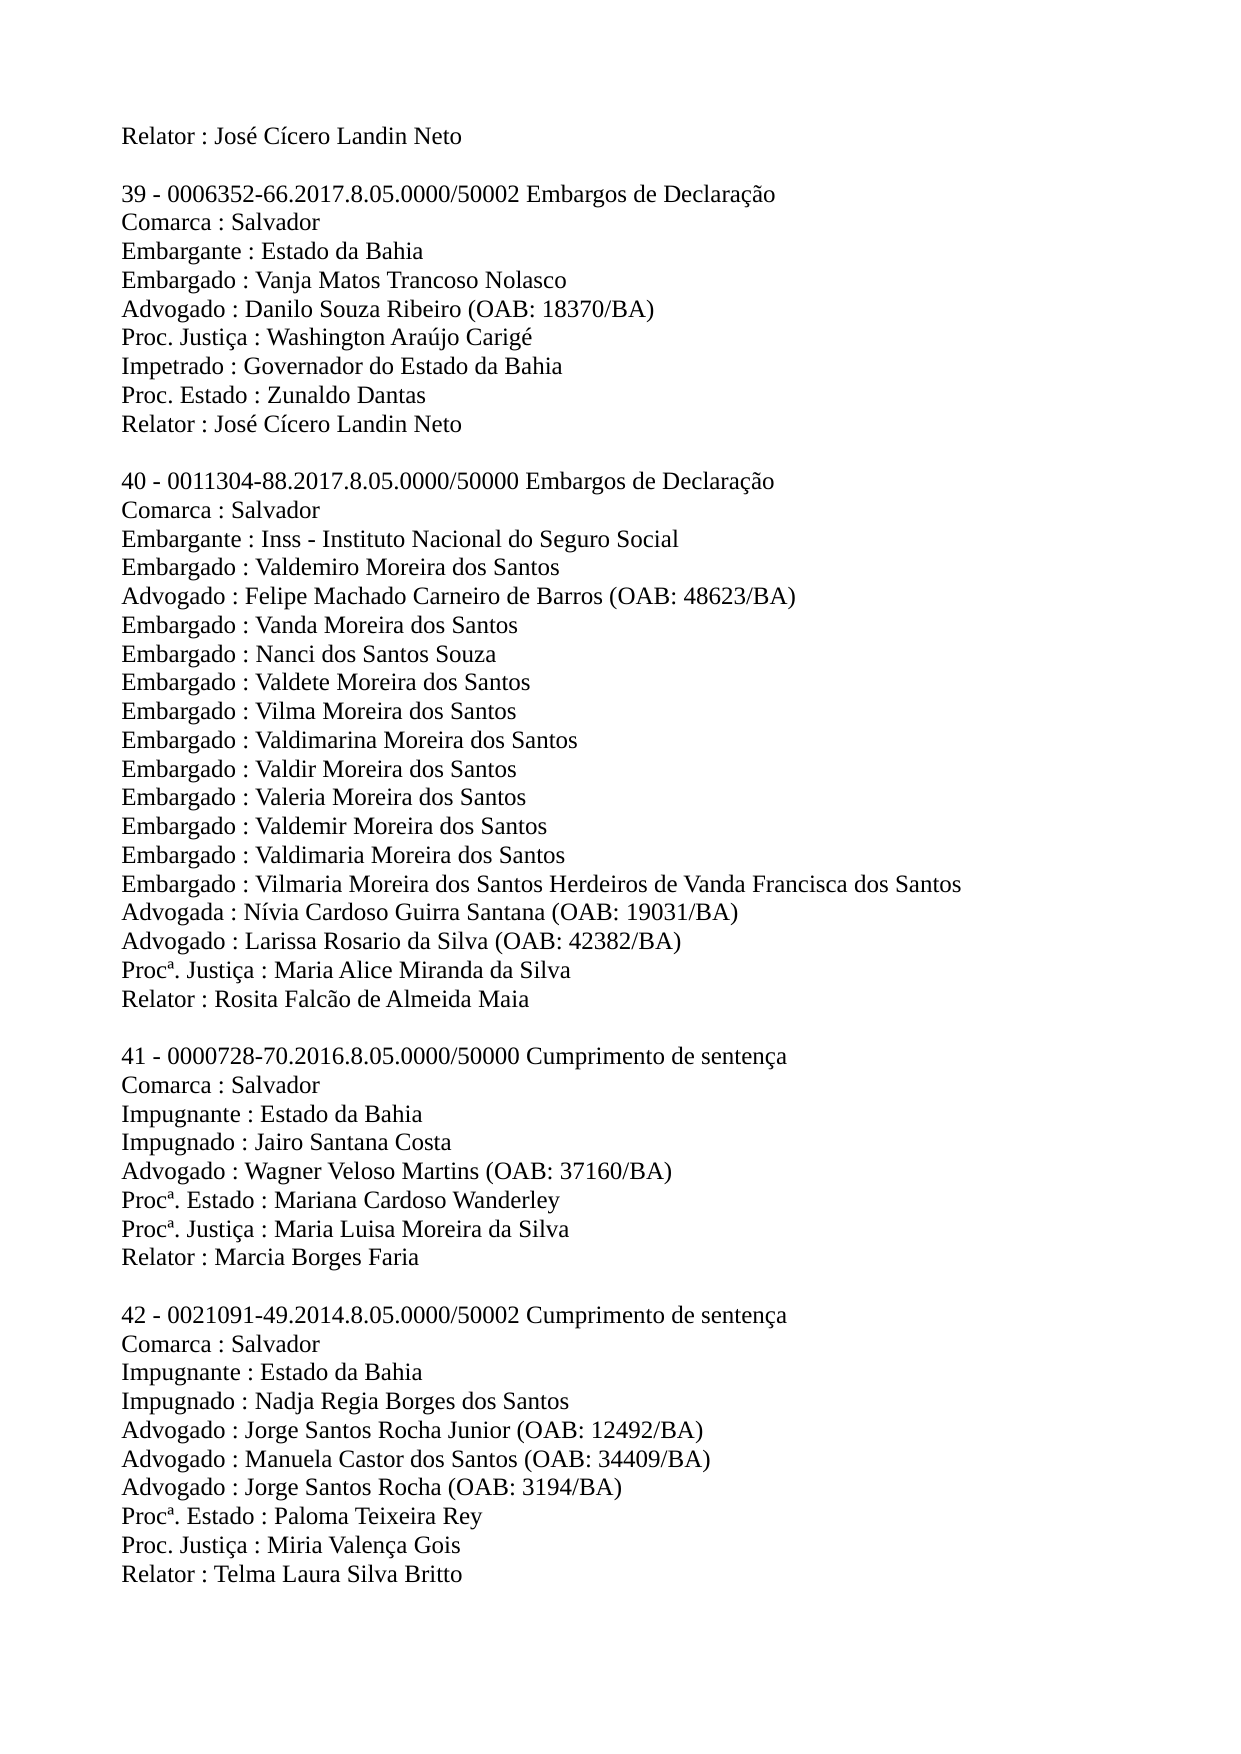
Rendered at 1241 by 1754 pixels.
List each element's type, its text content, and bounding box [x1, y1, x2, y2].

table_cell Relator : José Cícero Landin Neto 39 - 0006352-66.2017.8.05.0000/50002 Embargos de Declaração Comarca : Salvador Embargante : Estado da Bahia Embargado : Vanja Matos Trancoso Nolasco Advogado : Danilo Souza Ribeiro (OAB: 18370/BA) Proc. Justiça : Washington Araújo Carigé Impetrado : Governador do Estado da Bahia Proc. Estado : Zunaldo Dantas Relator : José Cícero Landin Neto 40 - 0011304-88.2017.8.05.0000/50000 Embargos de Declaração Comarca : Salvador Embargante : Inss - Instituto Nacional do Seguro Social Embargado : Valdemiro Moreira dos Santos Advogado : Felipe Machado Carneiro de Barros (OAB: 48623/BA) Embargado : Vanda Moreira dos Santos Embargado : Nanci dos Santos Souza Embargado : Valdete Moreira dos Santos Embargado : Vilma Moreira dos Santos Embargado : Valdimarina Moreira dos Santos Embargado : Valdir Moreira dos Santos Embargado : Valeria Moreira dos Santos Embargado : Valdemir Moreira dos Santos Embargado : Valdimaria Moreira dos Santos Embargado : Vilmaria Moreira dos Santos Herdeiros de Vanda Francisca dos Santos Advogada : Nívia Cardoso Guirra Santana (OAB: 19031/BA) Advogado : Larissa Rosario da Silva (OAB: 42382/BA) Procª. Justiça : Maria Alice Miranda da Silva Relator : Rosita Falcão de Almeida Maia 41 - 0000728-70.2016.8.05.0000/50000 Cumprimento de sentença Comarca : Salvador Impugnante : Estado da Bahia Impugnado : Jairo Santana Costa Advogado : Wagner Veloso Martins (OAB: 37160/BA) Procª. Estado : Mariana Cardoso Wanderley Procª. Justiça : Maria Luisa Moreira da Silva Relator : Marcia Borges Faria 42 - 0021091-49.2014.8.05.0000/50002 Cumprimento de sentença Comarca : Salvador Impugnante : Estado da Bahia Impugnado : Nadja Regia Borges dos Santos Advogado : Jorge Santos Rocha Junior (OAB: 12492/BA) Advogado : Manuela Castor dos Santos (OAB: 34409/BA) Advogado : Jorge Santos Rocha (OAB: 3194/BA) Procª. Estado : Paloma Teixeira Rey Proc. Justiça : Miria Valença Gois Relator : Telma Laura Silva Britto [118, 118, 1122, 1619]
